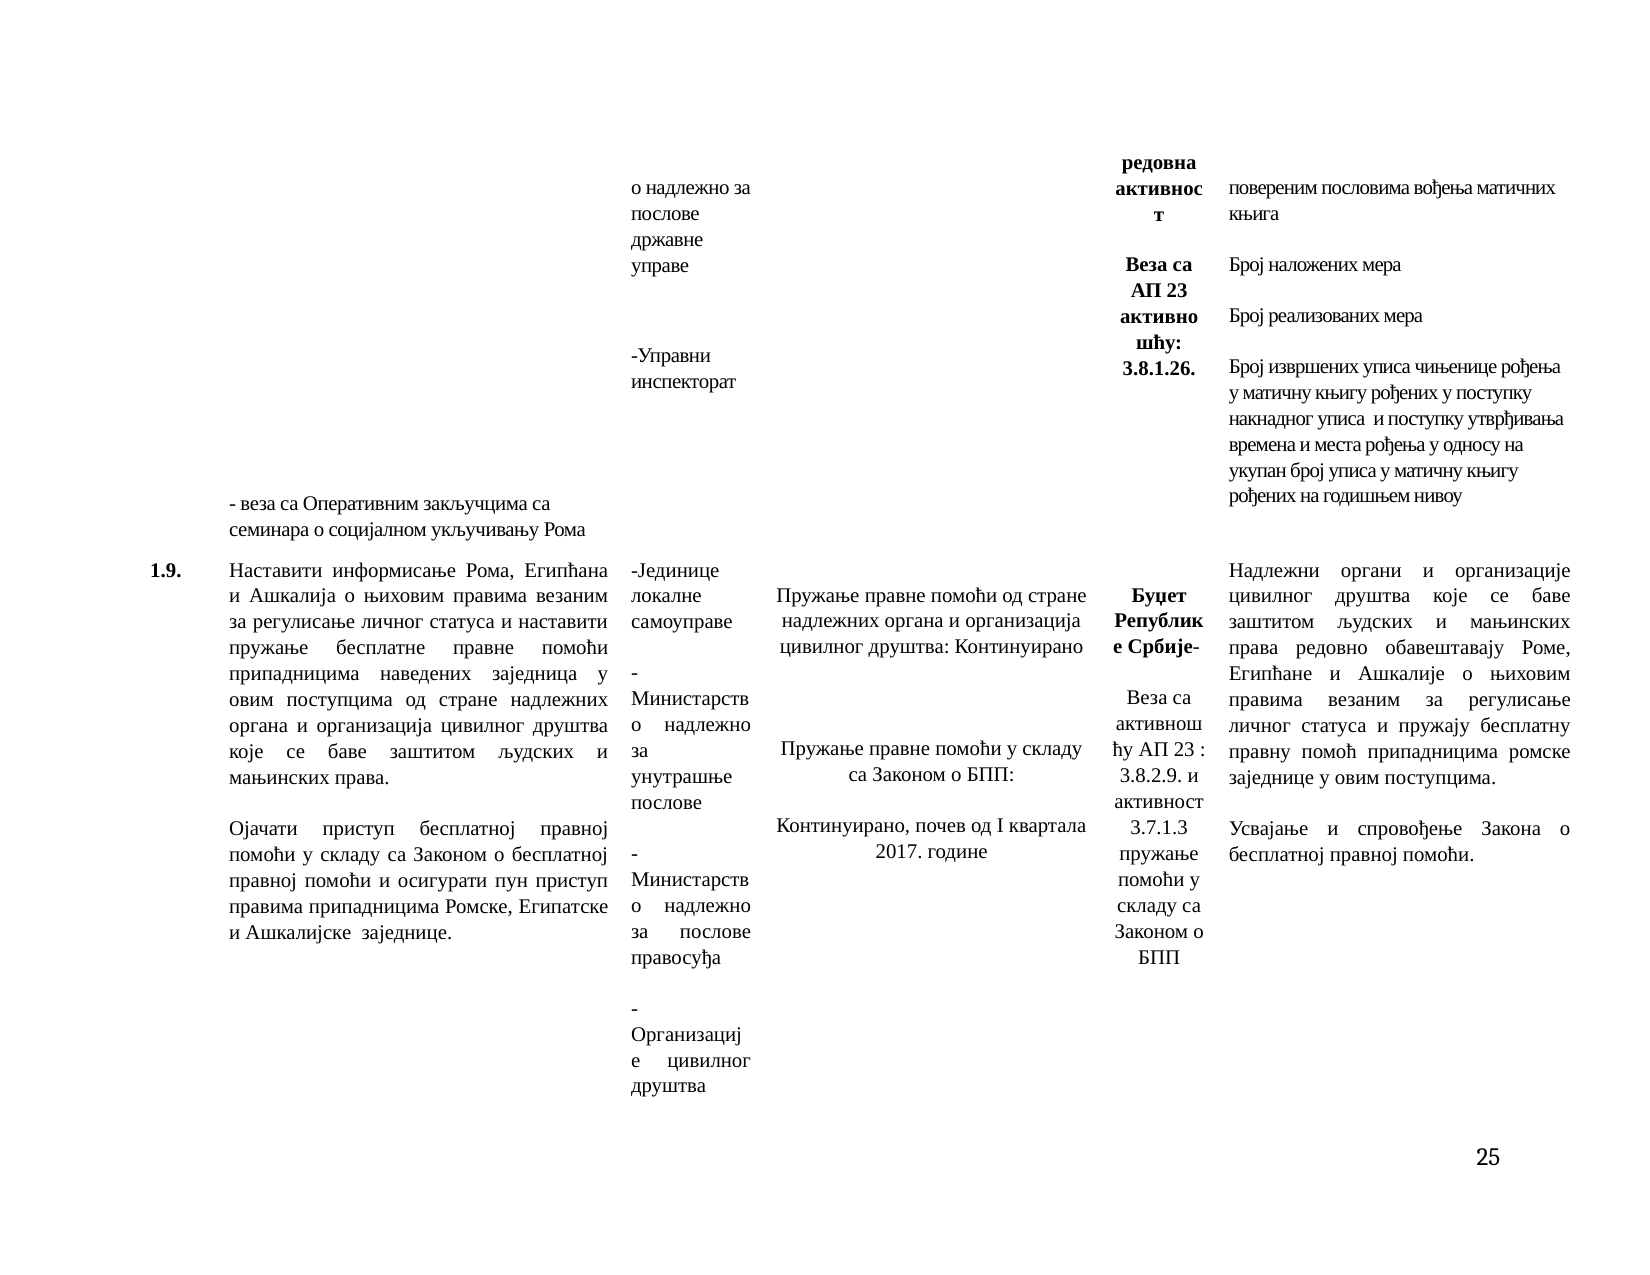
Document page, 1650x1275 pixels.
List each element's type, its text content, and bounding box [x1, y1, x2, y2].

table_cell 1.9. [139, 557, 218, 1114]
table_cell -Јединице локалне самоуправе -Министарство надлежно за унутрашње послове -Министарство надлежно за послове правосуђа -Организације цивилног друштва [620, 557, 762, 1114]
table_cell Буџет Републике Србије- Веза са активношћу АП 23 : 3.8.2.9. и активност 3.7.1.3 пружање помоћи у складу са Законом о БПП [1101, 557, 1217, 1114]
table_cell Надлежни органи и организације цивилног друштва које се баве заштитом људских и мањинских права редовно обавештавају Роме, Египћане и Ашкалије о њиховим правима везаним за регулисање личног статуса и пружају бесплатну правну помоћ припадницима ромске заједнице у овим поступцима. Усвајање и спровођење Закона о бесплатној правној помоћи. [1217, 557, 1582, 1114]
table_cell повереним пословима вођења матичних књига Број наложених мера Број реализованих мера Број извршених уписа чињенице рођења у матичну књигу рођених у поступку накнадног уписа и поступку утврђивања времена и места рођења у односу на укупан број уписа у матичну књигу рођених на годишњем нивоу [1217, 150, 1582, 557]
table_cell [139, 150, 218, 557]
table_cell [762, 150, 1101, 557]
table_cell - веза са Оперативним закључцима са семинара о социјалном укључивању Рома [218, 150, 619, 557]
table_cell Наставити информисање Рома, Египћана и Ашкалија о њиховим правима везаним за регулисање личног статуса и наставити пружање бесплатне правне помоћи припадницима наведених заједница у овим поступцима од стране надлежних органа и организација цивилног друштва које се баве заштитом људских и мањинских права. Ојачати приступ бесплатној правној помоћи у складу са Законом о бесплатној правној помоћи и осигурати пун приступ правима припадницима Ромске, Египатске и Ашкалијске заједнице. [218, 557, 619, 1114]
table_cell о надлежно за послове државне управе -Управни инспекторат [620, 150, 762, 557]
table_cell - редовна активност Веза са АП 23 активношћу: 3.8.1.26. [1101, 150, 1217, 557]
table_cell Пружање правне помоћи од стране надлежних органа и организација цивилног друштва: Континуирано Пружање правне помоћи у складу са Законом о БПП: Континуирано, почев од I квартала 2017. године [762, 557, 1101, 1114]
